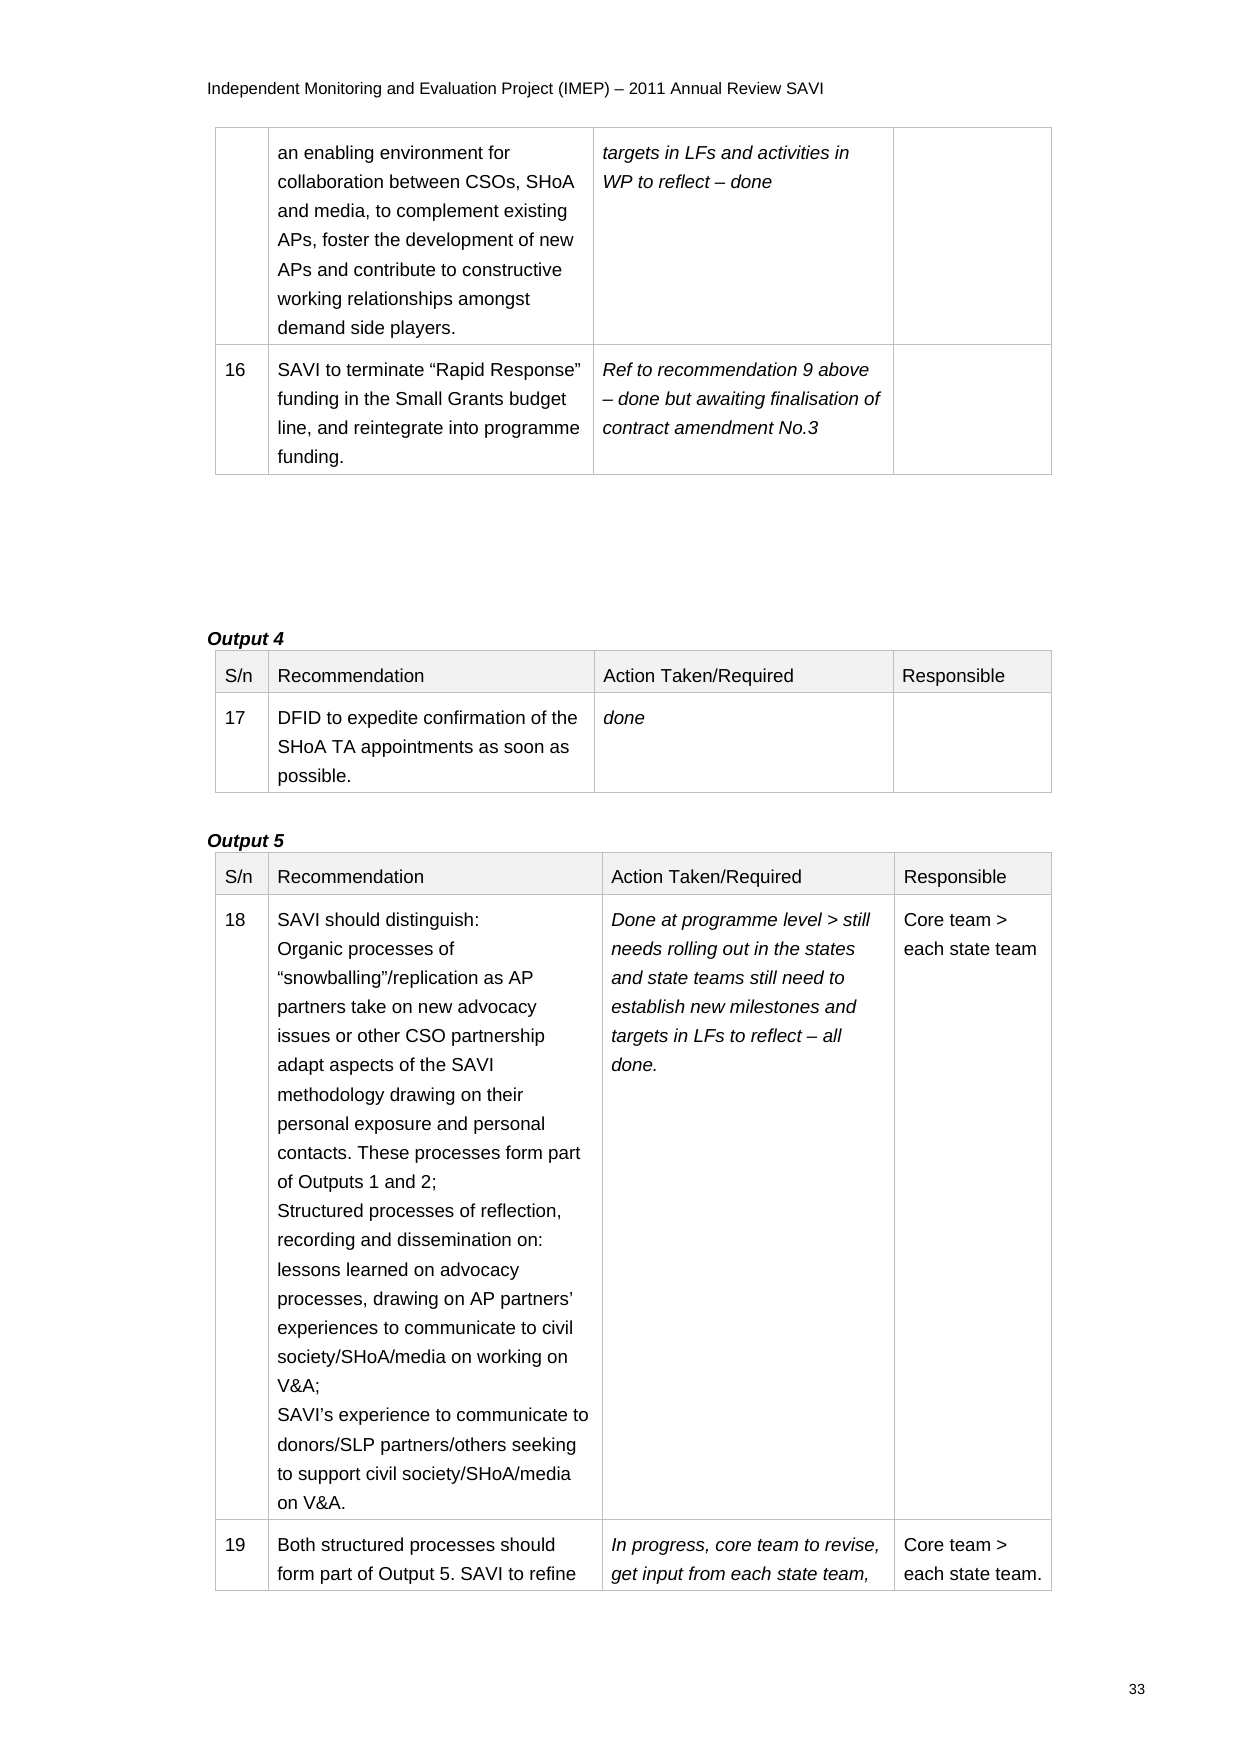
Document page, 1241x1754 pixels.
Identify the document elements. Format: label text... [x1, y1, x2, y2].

table_cell Core team > each state team [895, 895, 1051, 1519]
table_cell 16 [216, 345, 268, 474]
table_cell done [595, 693, 893, 792]
table_cell [894, 345, 1051, 474]
table_header Recommendation [269, 853, 602, 894]
table_cell 18 [216, 895, 268, 1519]
table_cell Core team > each state team. [895, 1520, 1051, 1590]
table_cell SAVI to revise wording of Output 3 to more accurately reflect the way that this Output is now being used i.e. SAVI staff pro-actively brokering an enabling environment for collaboration between CSOs, SHoA and media, to complement existing APs, foster the development of new APs and contribute to constructive working relationships amongst demand side players. [269, 128, 593, 344]
table_header Action Taken/Required [595, 651, 893, 692]
table_cell In progress, core team to revise, get input from each state team, [603, 1520, 894, 1590]
table_cell 19 [216, 1520, 268, 1590]
table_header Action Taken/Required [603, 853, 894, 894]
table_cell SAVI to terminate “Rapid Response” funding in the Small Grants budget line, and reintegrate into programme funding. [269, 345, 593, 474]
table_cell DFID to expedite confirmation of the SHoA TA appointments as soon as possible. [269, 693, 594, 792]
table_header S/n [216, 853, 268, 894]
table_cell [216, 128, 268, 344]
table_cell SAVI should distinguish: Organic processes of “snowballing”/replication as AP partners take on new advocacy issues or other CSO partnership adapt aspects of the SAVI methodology drawing on their personal exposure and personal contacts. These processes form part of Outputs 1 and 2; Structured processes of reflection, recording and dissemination on: lessons learned on advocacy processes, drawing on AP partners’ experiences to communicate to civil society/SHoA/media on working on V&A; SAVI’s experience to communicate to donors/SLP partners/others seeking to support civil society/SHoA/media on V&A. [269, 895, 602, 1519]
table_header S/n [216, 651, 268, 692]
table_cell [894, 128, 1051, 344]
table_cell Done at programme level > still needs rolling out in the states and state teams still need to establish new milestones and targets in LFs to reflect – all done. [603, 895, 894, 1519]
table_cell 17 [216, 693, 268, 792]
table_header Recommendation [269, 651, 594, 692]
table_cell Both structured processes should form part of Output 5. SAVI to refine [269, 1520, 602, 1590]
table_header Responsible [895, 853, 1051, 894]
table_cell Done at programme level > sill needs rolling out in the states and state teams still need to establish new milestones and targets in LFs and activities in WP to reflect – done [594, 128, 893, 344]
text Output 4 [207, 621, 1033, 650]
table_cell Ref to recommendation 9 above – done but awaiting finalisation of contract amendment No.3 [594, 345, 893, 474]
table_header Responsible [894, 651, 1051, 692]
table_cell [894, 693, 1051, 792]
text Output 5 [207, 822, 1033, 852]
